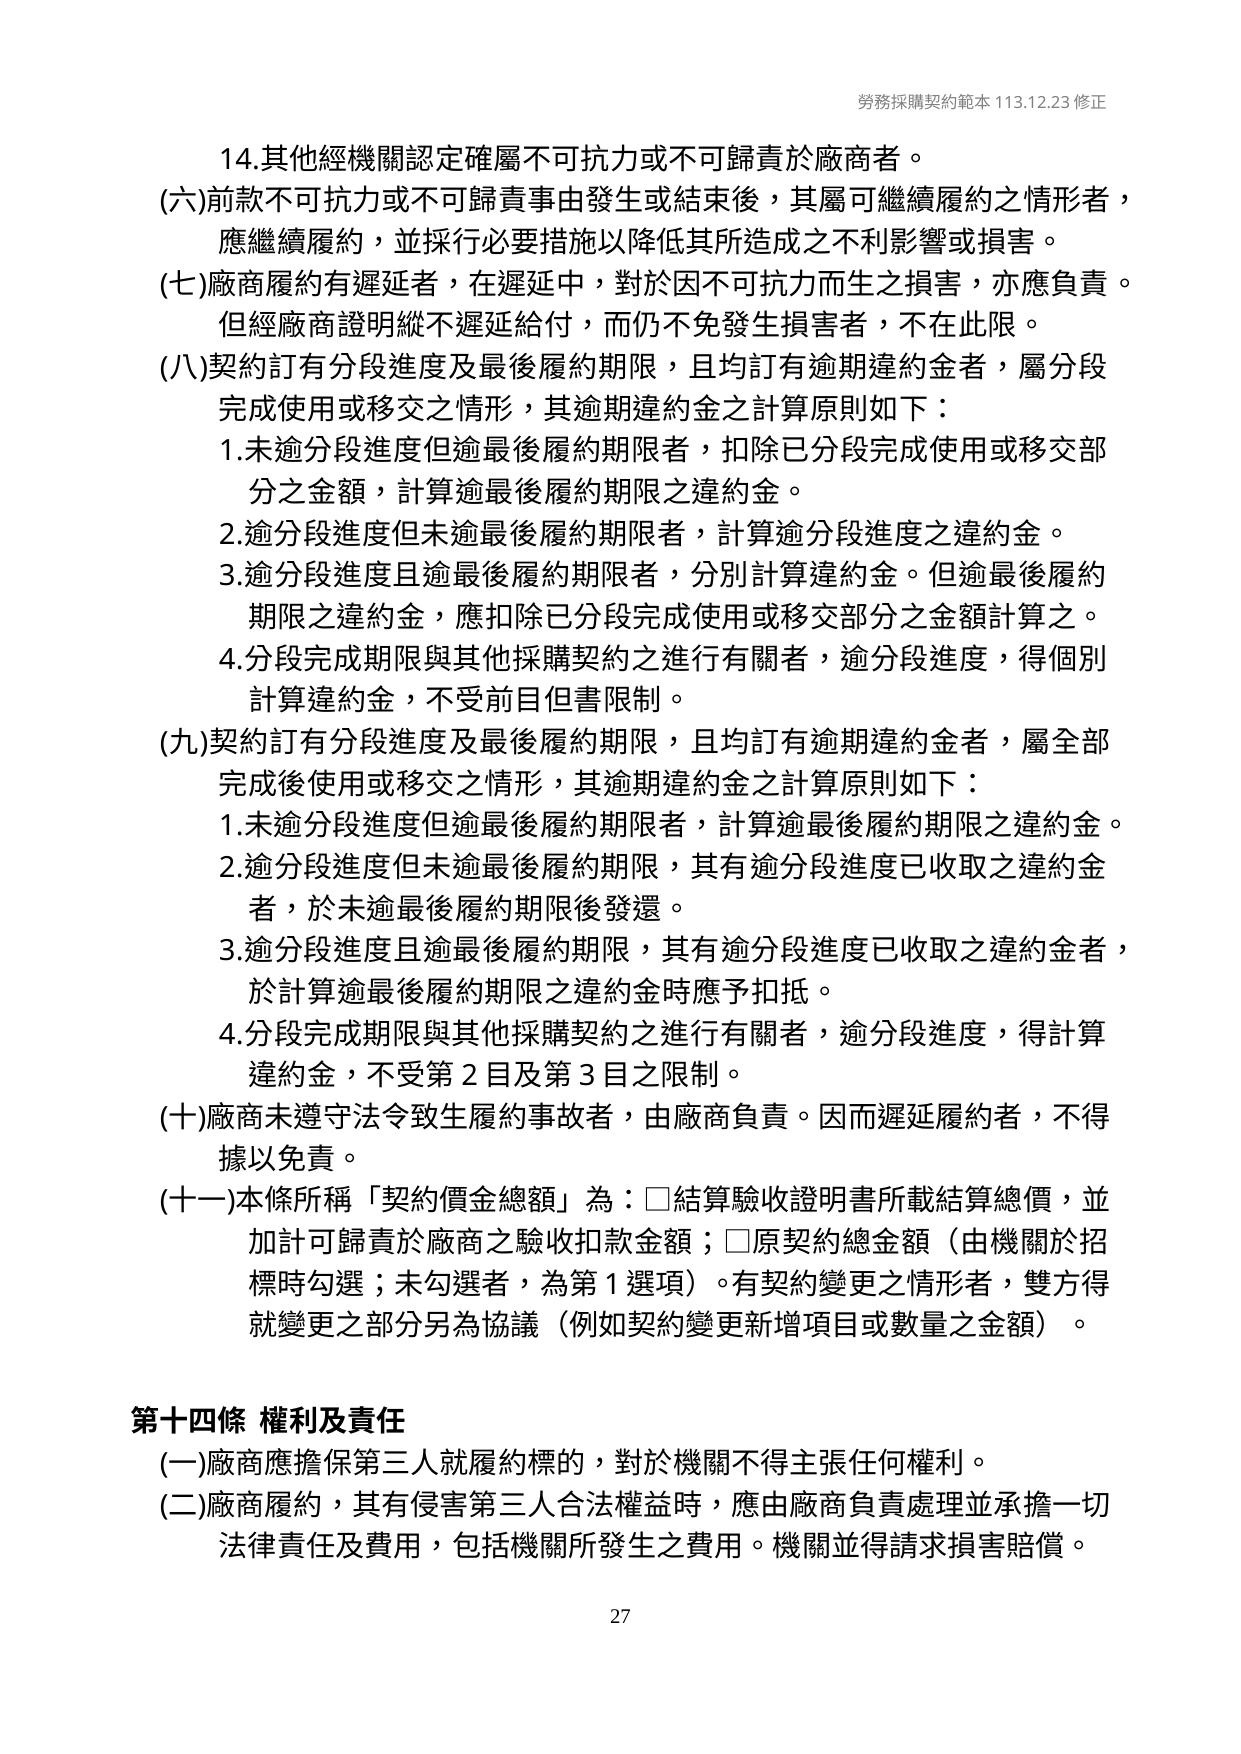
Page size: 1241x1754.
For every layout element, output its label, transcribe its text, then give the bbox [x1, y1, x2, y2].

text (九)契約訂有分段進度及最後履約期限，且均訂有逾期違約金者，屬全部完成後使用或移交之情形，其逾期違約金之計算原則如下： [159, 719, 1110, 802]
text (十一)本條所稱「契約價金總額」為：□結算驗收證明書所載結算總價，並加計可歸責於廠商之驗收扣款金額；□原契約總金額（由機關於招標時勾選；未勾選者，為第1選項）。有契約變更之情形者，雙方得就變更之部分另為協議（例如契約變更新增項目或數量之金額）。 [159, 1177, 1110, 1344]
text 1.未逾分段進度但逾最後履約期限者，計算逾最後履約期限之違約金。 [218, 802, 1108, 844]
text 1.未逾分段進度但逾最後履約期限者，扣除已分段完成使用或移交部分之金額，計算逾最後履約期限之違約金。 [218, 427, 1108, 511]
text 第十四條 權利及責任 [130, 1398, 1110, 1440]
text 3.逾分段進度且逾最後履約期限，其有逾分段進度已收取之違約金者，於計算逾最後履約期限之違約金時應予扣抵。 [218, 927, 1108, 1011]
text 4.分段完成期限與其他採購契約之進行有關者，逾分段進度，得計算違約金，不受第2目及第3目之限制。 [218, 1011, 1108, 1094]
text 2.逾分段進度但未逾最後履約期限者，計算逾分段進度之違約金。 [218, 511, 1108, 552]
text 14.其他經機關認定確屬不可抗力或不可歸責於廠商者。 [218, 136, 1108, 177]
text (七)廠商履約有遲延者，在遲延中，對於因不可抗力而生之損害，亦應負責。但經廠商證明縱不遲延給付，而仍不免發生損害者，不在此限。 [159, 261, 1110, 344]
text 2.逾分段進度但未逾最後履約期限，其有逾分段進度已收取之違約金者，於未逾最後履約期限後發還。 [218, 844, 1108, 927]
text (八)契約訂有分段進度及最後履約期限，且均訂有逾期違約金者，屬分段完成使用或移交之情形，其逾期違約金之計算原則如下： [159, 344, 1110, 427]
text (十)廠商未遵守法令致生履約事故者，由廠商負責。因而遲延履約者，不得據以免責。 [159, 1094, 1110, 1177]
text 3.逾分段進度且逾最後履約期限者，分別計算違約金。但逾最後履約期限之違約金，應扣除已分段完成使用或移交部分之金額計算之。 [218, 552, 1108, 636]
text (六)前款不可抗力或不可歸責事由發生或結束後，其屬可繼續履約之情形者，應繼續履約，並採行必要措施以降低其所造成之不利影響或損害。 [159, 177, 1110, 261]
text (二)廠商履約，其有侵害第三人合法權益時，應由廠商負責處理並承擔一切法律責任及費用，包括機關所發生之費用。機關並得請求損害賠償。 [159, 1482, 1110, 1565]
text (一)廠商應擔保第三人就履約標的，對於機關不得主張任何權利。 [159, 1440, 1110, 1482]
text 4.分段完成期限與其他採購契約之進行有關者，逾分段進度，得個別計算違約金，不受前目但書限制。 [218, 636, 1108, 719]
